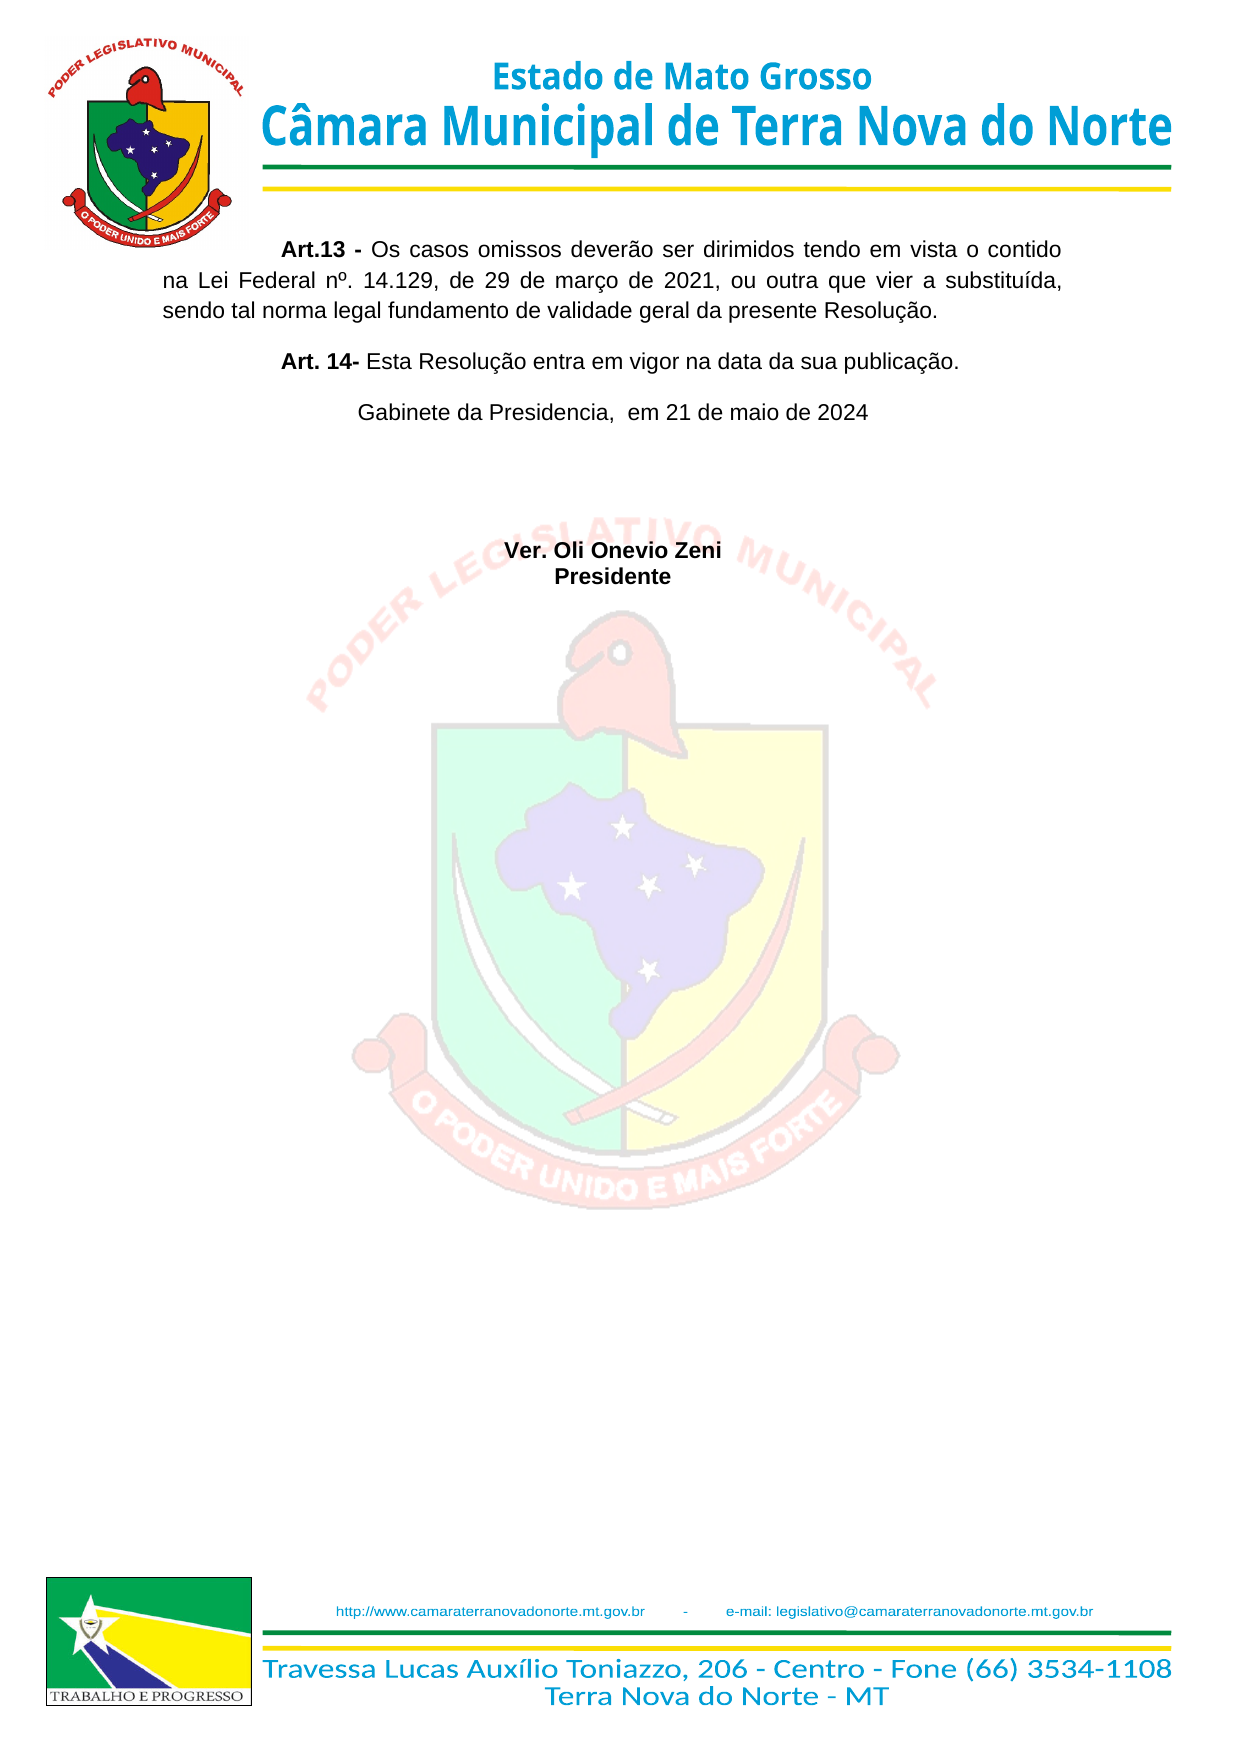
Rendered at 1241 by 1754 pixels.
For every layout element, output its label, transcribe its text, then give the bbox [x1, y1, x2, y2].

picture [845, 1606, 858, 1612]
picture [44, 36, 249, 250]
text Gabinete da Presidencia, em 21 de maio de 2024 [162, 399, 1063, 425]
subtitle Presidente [956, 563, 1063, 590]
subtitle Presidente [162, 563, 293, 590]
text Art. 14- Esta Resolução entra em vigor na data da sua publicação. [162, 348, 1063, 374]
picture [47, 1578, 251, 1705]
subtitle Ver. Oli Onevio Zeni [162, 537, 293, 563]
picture [917, 1608, 922, 1616]
text Art.13 - Os casos omissos deverão ser dirimidos tendo em vista o contido na Lei Federal nº. 14.129, de 29 de março de 2021, ou outra que vier a substituída, sendo tal norma legal fundamento de validade geral da presente Resolução. [162, 236, 1063, 323]
picture [1021, 1608, 1026, 1616]
subtitle Ver. Oli Onevio Zeni [956, 537, 1063, 563]
